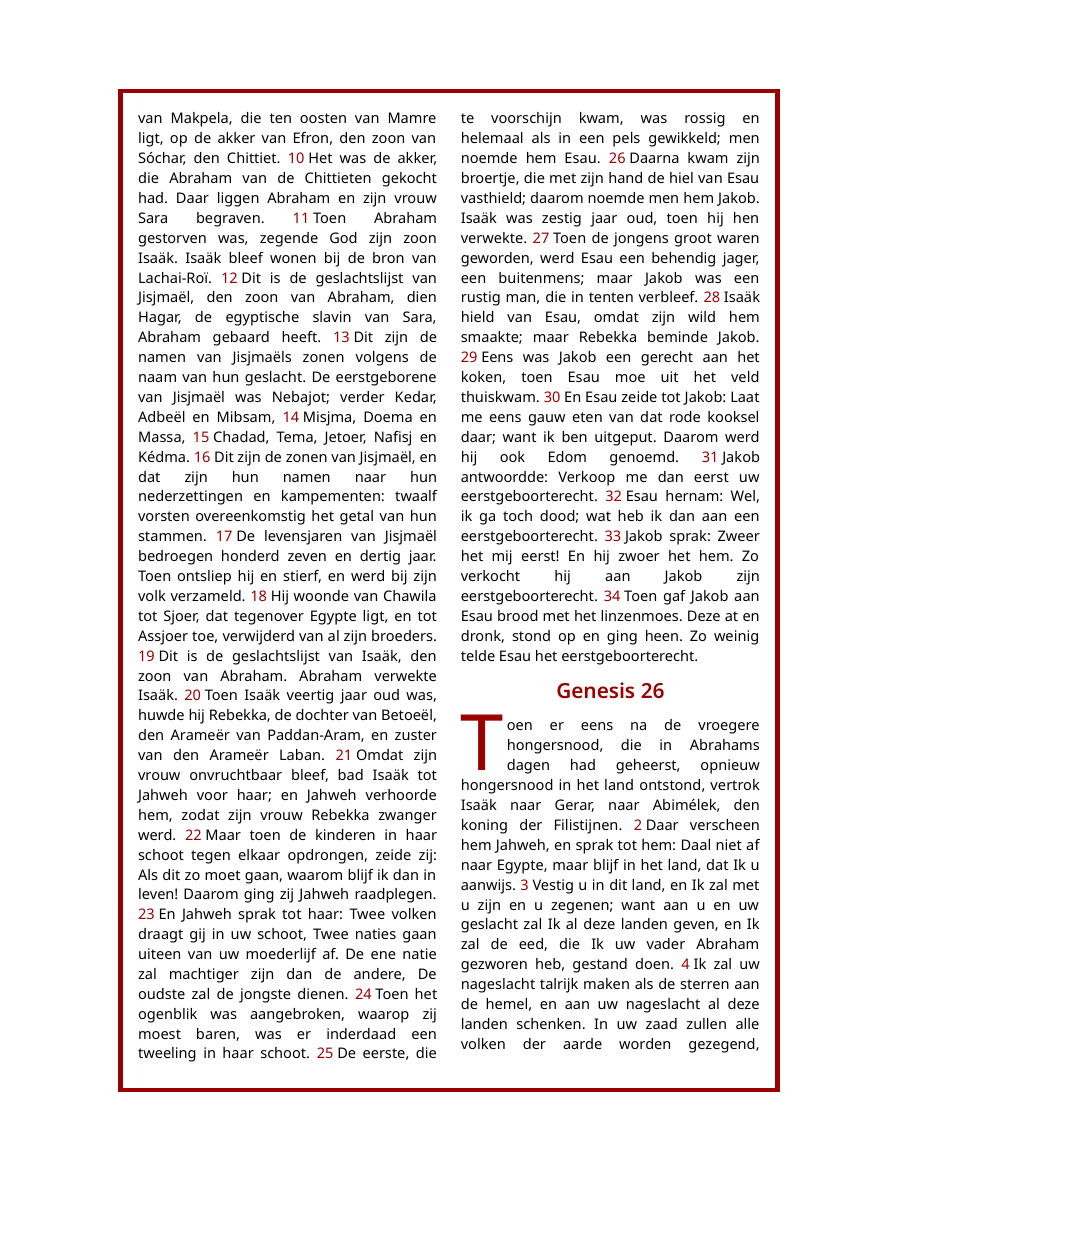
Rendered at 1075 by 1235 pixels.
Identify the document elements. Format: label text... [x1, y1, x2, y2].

text te voorschijn kwam, was rossig en helemaal als in een pels gewikkeld; men noemde hem Esau. 26 Daarna kwam zijn broertje, die met zijn hand de hiel van Esau vasthield; daarom noemde men hem Jakob. Isaäk was zestig jaar oud, toen hij hen verwekte. 27 Toen de jongens groot waren geworden, werd Esau een behendig jager, een buitenmens; maar Jakob was een rustig man, die in tenten verbleef. 28 Isaäk hield van Esau, omdat zijn wild hem smaakte; maar Rebekka beminde Jakob. 29 Eens was Jakob een gerecht aan het koken, toen Esau moe uit het veld thuiskwam. 30 En Esau zeide tot Jakob: Laat me eens gauw eten van dat rode kooksel daar; want ik ben uitgeput. Daarom werd hij ook Edom genoemd. 31 Jakob antwoordde: Verkoop me dan eerst uw eerstgeboorterecht. 32 Esau hernam: Wel, ik ga toch dood; wat heb ik dan aan een eerstgeboorterecht. 33 Jakob sprak: Zweer het mij eerst! En hij zwoer het hem. Zo verkocht hij aan Jakob zijn eerstgeboorterecht. 34 Toen gaf Jakob aan Esau brood met het linzenmoes. Deze at en dronk, stond op en ging heen. Zo weinig telde Esau het eerstgeboorterecht. [461, 108, 760, 665]
subtitle Genesis 26 [461, 676, 760, 704]
text van Makpela, die ten oosten van Mamre ligt, op de akker van Efron, den zoon van Sóchar, den Chittiet. 10 Het was de akker, die Abraham van de Chittieten gekocht had. Daar liggen Abraham en zijn vrouw Sara begraven. 11 Toen Abraham gestorven was, zegende God zijn zoon Isaäk. Isaäk bleef wonen bij de bron van Lachai-Roï. 12 Dit is de geslachtslijst van Jisjmaël, den zoon van Abraham, dien Hagar, de egyptische slavin van Sara, Abraham gebaard heeft. 13 Dit zijn de namen van Jisjmaëls zonen volgens de naam van hun geslacht. De eerstgeborene van Jisjmaël was Nebajot; verder Kedar, Adbeël en Mibsam, 14 Misjma, Doema en Massa, 15 Chadad, Tema, Jetoer, Nafisj en Kédma. 16 Dit zijn de zonen van Jisjmaël, en dat zijn hun namen naar hun nederzettingen en kampementen: twaalf vorsten overeenkomstig het getal van hun stammen. 17 De levensjaren van Jisjmaël bedroegen honderd zeven en dertig jaar. Toen ontsliep hij en stierf, en werd bij zijn volk verzameld. 18 Hij woonde van Chawila tot Sjoer, dat tegenover Egypte ligt, en tot Assjoer toe, verwijderd van al zijn broeders. 19 Dit is de geslachtslijst van Isaäk, den zoon van Abraham. Abraham verwekte Isaäk. 20 Toen Isaäk veertig jaar oud was, huwde hij Rebekka, de dochter van Betoeël, den Arameër van Paddan-Aram, en zuster van den Arameër Laban. 21 Omdat zijn vrouw onvruchtbaar bleef, bad Isaäk tot Jahweh voor haar; en Jahweh verhoorde hem, zodat zijn vrouw Rebekka zwanger werd. 22 Maar toen de kinderen in haar schoot tegen elkaar opdrongen, zeide zij: Als dit zo moet gaan, waarom blijf ik dan in leven! Daarom ging zij Jahweh raadplegen. 23 En Jahweh sprak tot haar: Twee volken draagt gij in uw schoot, Twee naties gaan uiteen van uw moederlijf af. De ene natie zal machtiger zijn dan de andere, De oudste zal de jongste dienen. 24 Toen het ogenblik was aangebroken, waarop zij moest baren, was er inderdaad een tweeling in haar schoot. 25 De eerste, die [138, 108, 437, 1063]
text Toen er eens na de vroegere hongersnood, die in Abrahams dagen had geheerst, opnieuw hongersnood in het land ontstond, vertrok Isaäk naar Gerar, naar Abimélek, den koning der Filistijnen. 2 Daar verscheen hem Jahweh, en sprak tot hem: Daal niet af naar Egypte, maar blijf in het land, dat Ik u aanwijs. 3 Vestig u in dit land, en Ik zal met u zijn en u zegenen; want aan u en uw geslacht zal Ik al deze landen geven, en Ik zal de eed, die Ik uw vader Abraham gezworen heb, gestand doen. 4 Ik zal uw nageslacht talrijk maken als de sterren aan de hemel, en aan uw nageslacht al deze landen schenken. In uw zaad zullen alle volken der aarde worden gezegend, [461, 715, 760, 1053]
